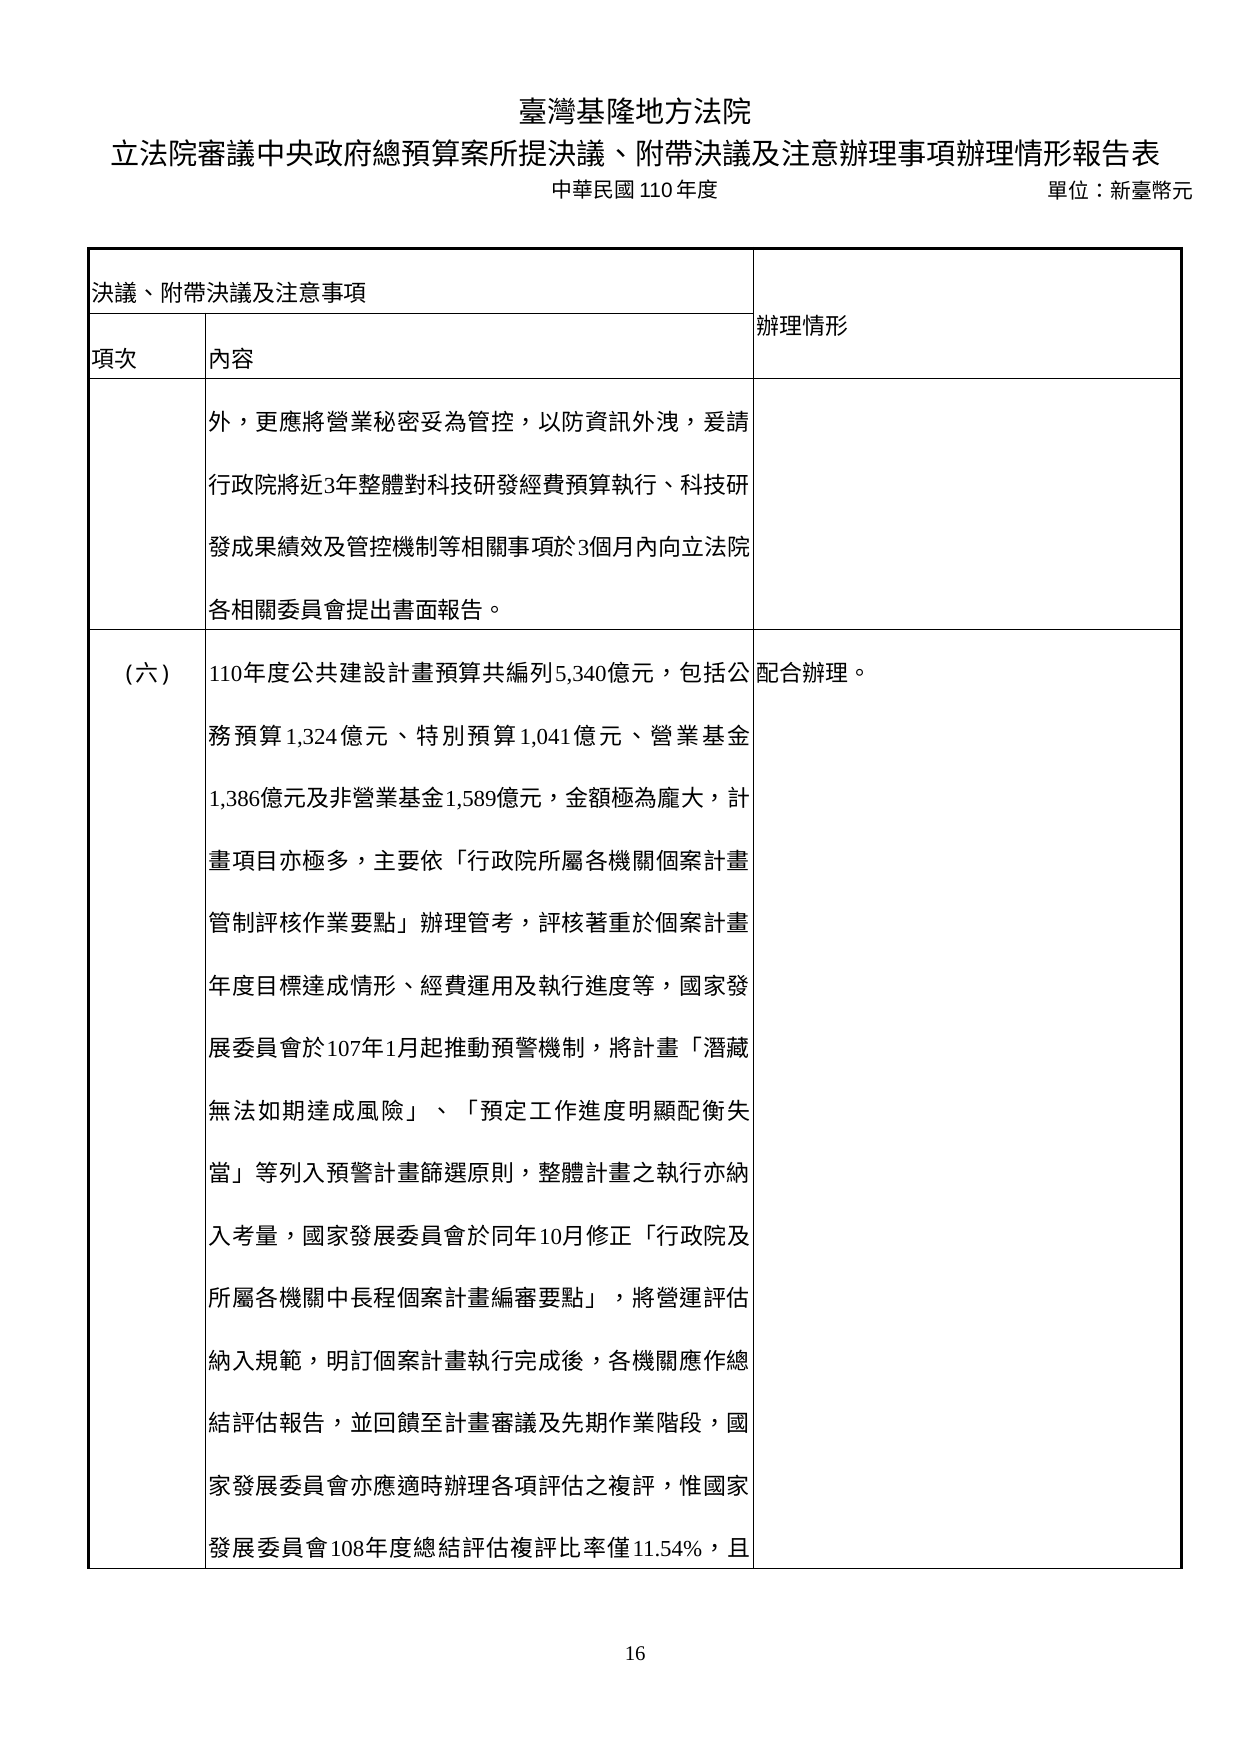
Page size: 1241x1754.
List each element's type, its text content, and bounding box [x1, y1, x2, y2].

table_cell 內容 [206, 314, 753, 378]
table_cell [90, 379, 205, 629]
table_cell 110年度公共建設計畫預算共編列5,340億元，包括公務預算1,324億元、特別預算1,041億元、營業基金1,386億元及非營業基金1,589億元，金額極為龐大，計畫項目亦極多，主要依「行政院所屬各機關個案計畫管制評核作業要點」辦理管考，評核著重於個案計畫年度目標達成情形、經費運用及執行進度等，國家發展委員會於107年1月起推動預警機制，將計畫「潛藏無法如期達成風險」、「預定工作進度明顯配衡失當」等列入預警計畫篩選原則，整體計畫之執行亦納入考量，國家發展委員會於同年10月修正「行政院及所屬各機關中長程個案計畫編審要點」，將營運評估納入規範，明訂個案計畫執行完成後，各機關應作總結評估報告，並回饋至計畫審議及先期作業階段，國家發展委員會亦應適時辦理各項評估之複評，惟國家發展委員會108年度總結評估複評比率僅11.54%，且 [206, 630, 753, 1568]
table_cell [754, 379, 1180, 629]
table_header 辦理情形 [754, 250, 1180, 378]
table_cell (六) [90, 630, 205, 1568]
table_cell 外，更應將營業秘密妥為管控，以防資訊外洩，爰請行政院將近3年整體對科技研發經費預算執行、科技研發成果績效及管控機制等相關事項於3個月內向立法院各相關委員會提出書面報告。 [206, 379, 753, 629]
table_cell 配合辦理。 [754, 630, 1180, 1568]
table_header 決議、附帶決議及注意事項 [90, 250, 753, 312]
table_cell 項次 [90, 314, 205, 378]
